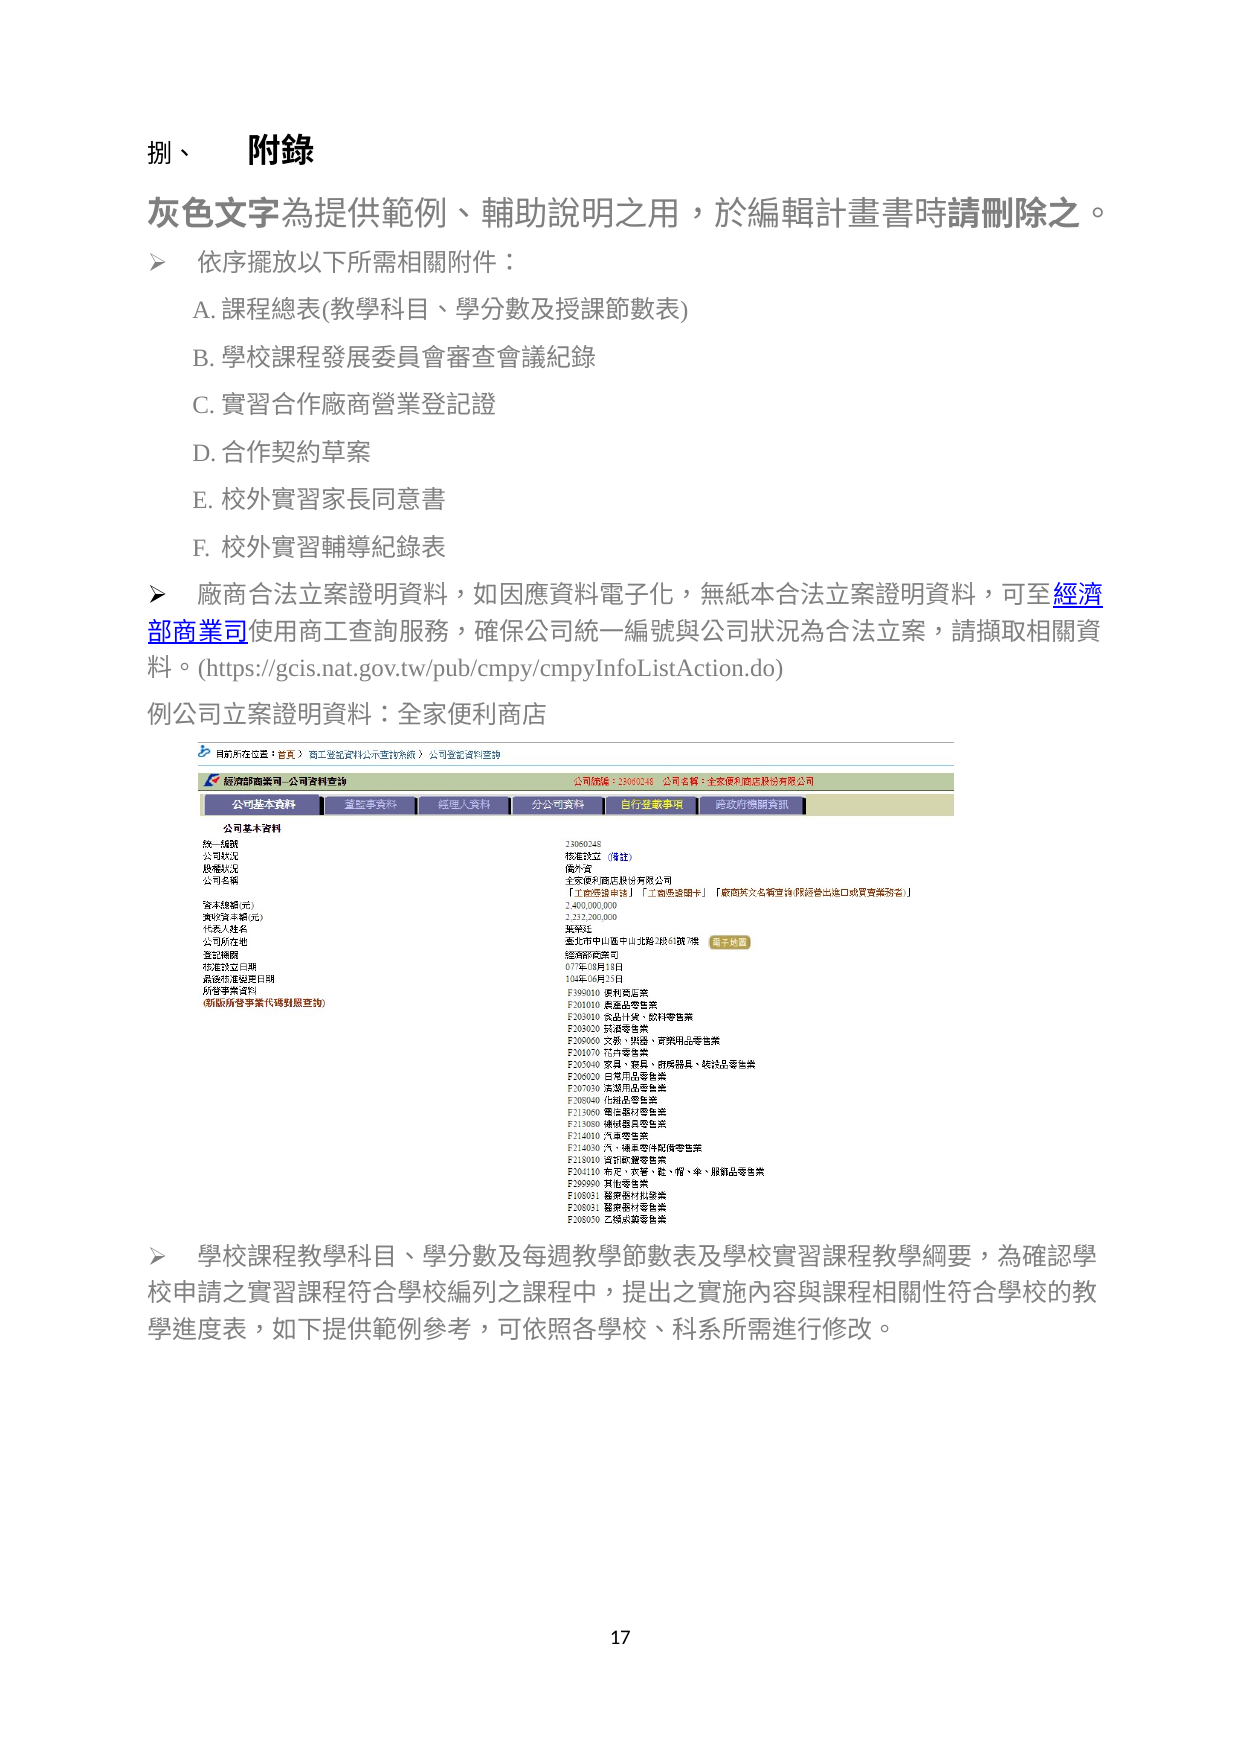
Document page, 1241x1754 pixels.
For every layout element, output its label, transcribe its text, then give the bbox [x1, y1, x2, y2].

text 例公司立案證明資料：全家便利商店 [148, 695, 1103, 731]
list 學校課程教學科目、學分數及每週教學節數表及學校實習課程教學綱要，為確認學校申請之實習課程符合學校編列之課程中，提出之實施內容與課程相關性符合學校的教學進度表，如下提供範例參考，可依照各學校、科系所需進行修改。 [148, 1237, 1103, 1345]
list 課程總表(教學科目、學分數及授課節數表) [192, 290, 1103, 326]
list 合作契約草案 [192, 432, 1103, 469]
list 實習合作廠商營業登記證 [192, 385, 1103, 421]
list 依序擺放以下所需相關附件： [148, 242, 1103, 279]
list 校外實習家長同意書 [192, 480, 1103, 516]
text 灰色文字為提供範例、輔助說明之用，於編輯計畫書時請刪除之。 [148, 169, 1092, 231]
list 附錄 [148, 106, 1092, 169]
list 校外實習輔導紀錄表 [192, 527, 1103, 564]
list 廠商合法立案證明資料，如因應資料電子化，無紙本合法立案證明資料，可至經濟部商業司使用商工查詢服務，確保公司統一編號與公司狀況為合法立案，請擷取相關資料。(https://gcis.nat.gov.tw/pub/cmpy/cmpyInfoListAction.do) [148, 575, 1103, 684]
list 學校課程發展委員會審查會議紀錄 [192, 337, 1103, 374]
